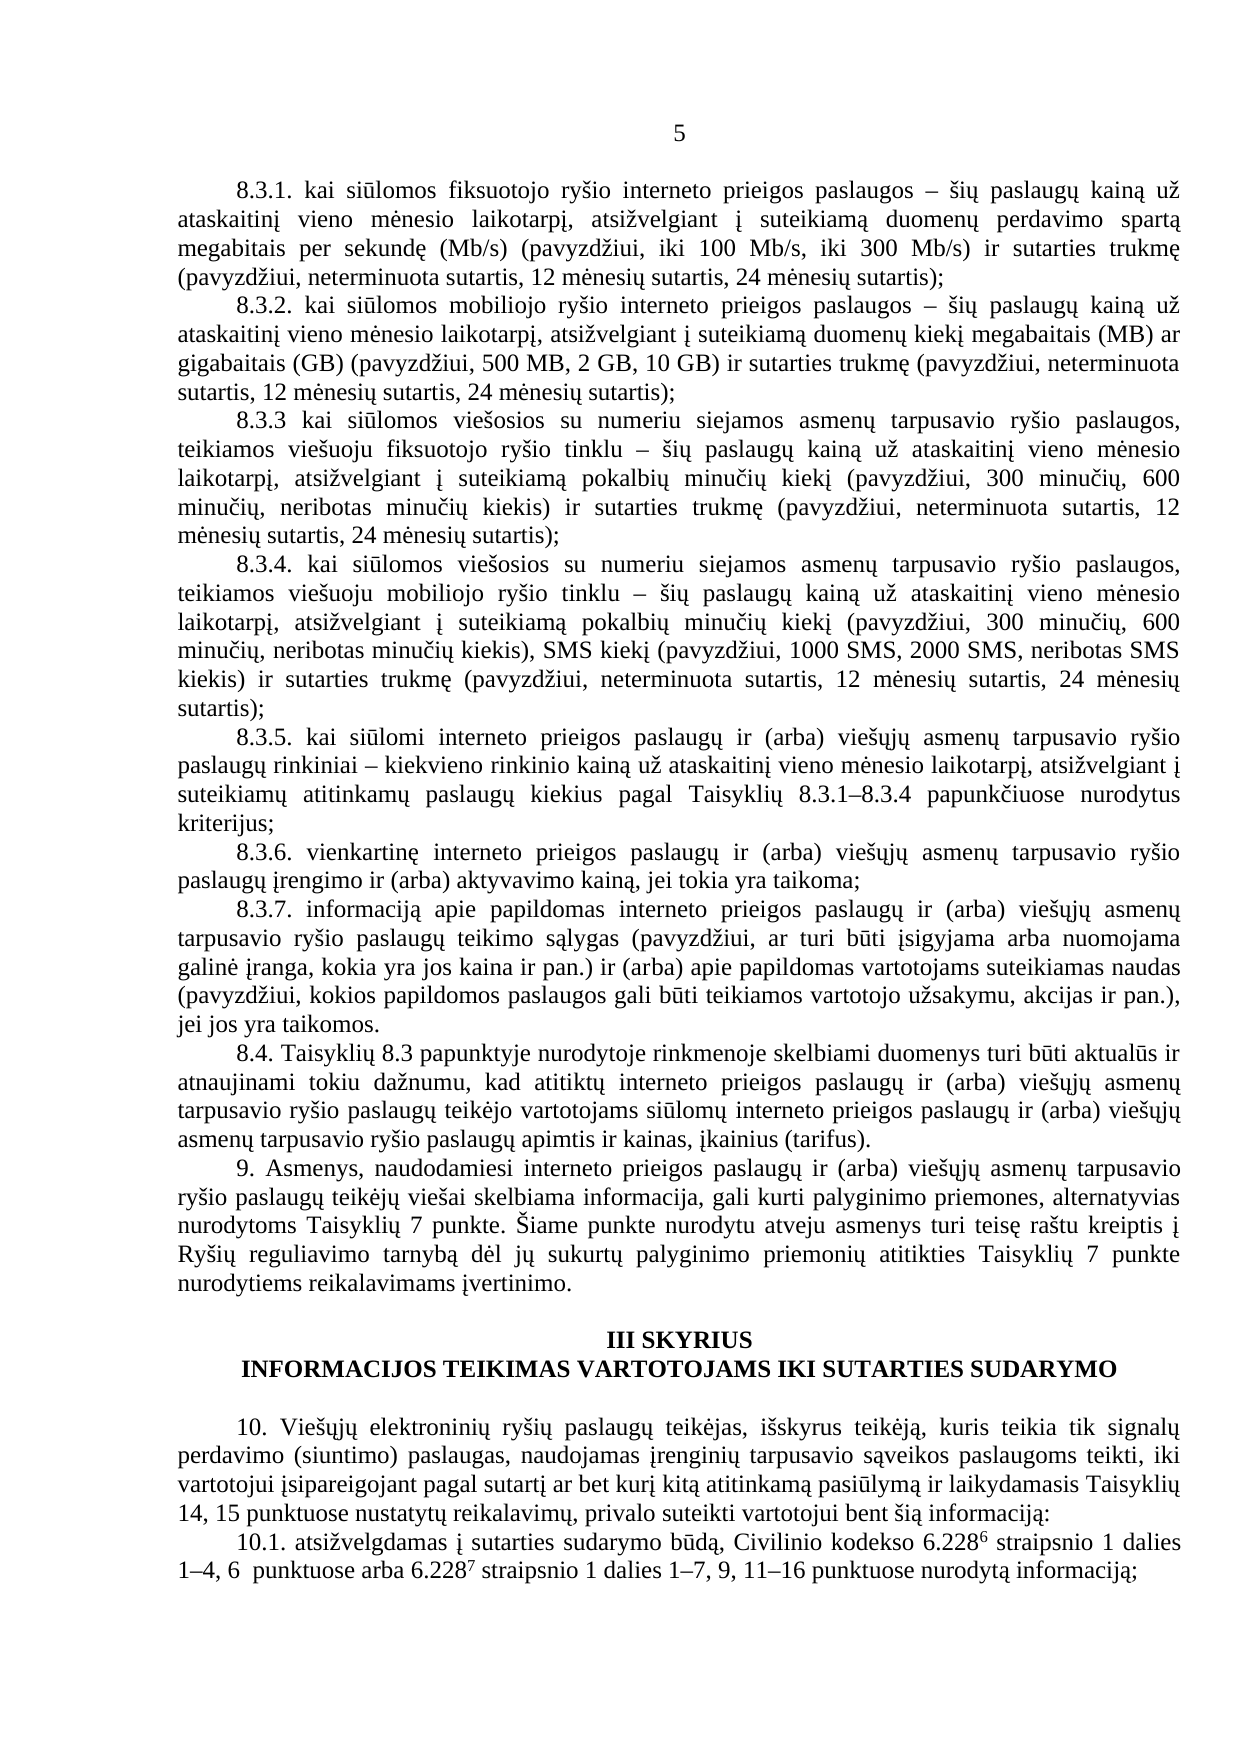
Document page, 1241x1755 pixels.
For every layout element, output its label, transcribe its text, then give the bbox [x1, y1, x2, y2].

text 9. Asmenys, naudodamiesi interneto prieigos paslaugų ir (arba) viešųjų asmenų tarpusavio ryšio paslaugų teikėjų viešai skelbiama informacija, gali kurti palyginimo priemones, alternatyvias nurodytoms Taisyklių 7 punkte. Šiame punkte nurodytu atveju asmenys turi teisę raštu kreiptis į Ryšių reguliavimo tarnybą dėl jų sukurtų palyginimo priemonių atitikties Taisyklių 7 punkte nurodytiems reikalavimams įvertinimo. [177, 1153, 1181, 1297]
text INFORMACIJOS teikimas vartotojams IKI SUTARTIES SUDARYMO [177, 1354, 1181, 1383]
text 8.3.7. informaciją apie papildomas interneto prieigos paslaugų ir (arba) viešųjų asmenų tarpusavio ryšio paslaugų teikimo sąlygas (pavyzdžiui, ar turi būti įsigyjama arba nuomojama galinė įranga, kokia yra jos kaina ir pan.) ir (arba) apie papildomas vartotojams suteikiamas naudas (pavyzdžiui, kokios papildomos paslaugos gali būti teikiamos vartotojo užsakymu, akcijas ir pan.), jei jos yra taikomos. [177, 894, 1181, 1038]
text 8.3.5. kai siūlomi interneto prieigos paslaugų ir (arba) viešųjų asmenų tarpusavio ryšio paslaugų rinkiniai – kiekvieno rinkinio kainą už ataskaitinį vieno mėnesio laikotarpį, atsižvelgiant į suteikiamų atitinkamų paslaugų kiekius pagal Taisyklių 8.3.1–8.3.4 papunkčiuose nurodytus kriterijus; [177, 722, 1181, 837]
text 8.4. Taisyklių 8.3 papunktyje nurodytoje rinkmenoje skelbiami duomenys turi būti aktualūs ir atnaujinami tokiu dažnumu, kad atitiktų interneto prieigos paslaugų ir (arba) viešųjų asmenų tarpusavio ryšio paslaugų teikėjo vartotojams siūlomų interneto prieigos paslaugų ir (arba) viešųjų asmenų tarpusavio ryšio paslaugų apimtis ir kainas, įkainius (tarifus). [177, 1038, 1181, 1153]
text 10. Viešųjų elektroninių ryšių paslaugų teikėjas, išskyrus teikėją, kuris teikia tik signalų perdavimo (siuntimo) paslaugas, naudojamas įrenginių tarpusavio sąveikos paslaugoms teikti, iki vartotojui įsipareigojant pagal sutartį ar bet kurį kitą atitinkamą pasiūlymą ir laikydamasis Taisyklių 14, 15 punktuose nustatytų reikalavimų, privalo suteikti vartotojui bent šią informaciją: [177, 1412, 1181, 1527]
text 10.1. atsižvelgdamas į sutarties sudarymo būdą, Civilinio kodekso 6.2286 straipsnio 1 dalies 1–4, 6 punktuose arba 6.2287 straipsnio 1 dalies 1–7, 9, 11–16 punktuose nurodytą informaciją; [177, 1527, 1181, 1584]
text 8.3.6. vienkartinę interneto prieigos paslaugų ir (arba) viešųjų asmenų tarpusavio ryšio paslaugų įrengimo ir (arba) aktyvavimo kainą, jei tokia yra taikoma; [177, 837, 1181, 894]
text 8.3.1. kai siūlomos fiksuotojo ryšio interneto prieigos paslaugos – šių paslaugų kainą už ataskaitinį vieno mėnesio laikotarpį, atsižvelgiant į suteikiamą duomenų perdavimo spartą megabitais per sekundę (Mb/s) (pavyzdžiui, iki 100 Mb/s, iki 300 Mb/s) ir sutarties trukmę (pavyzdžiui, neterminuota sutartis, 12 mėnesių sutartis, 24 mėnesių sutartis); [177, 176, 1181, 291]
text 8.3.3 kai siūlomos viešosios su numeriu siejamos asmenų tarpusavio ryšio paslaugos, teikiamos viešuoju fiksuotojo ryšio tinklu – šių paslaugų kainą už ataskaitinį vieno mėnesio laikotarpį, atsižvelgiant į suteikiamą pokalbių minučių kiekį (pavyzdžiui, 300 minučių, 600 minučių, neribotas minučių kiekis) ir sutarties trukmę (pavyzdžiui, neterminuota sutartis, 12 mėnesių sutartis, 24 mėnesių sutartis); [177, 406, 1181, 549]
text IIi skyrius [177, 1326, 1181, 1354]
text 8.3.4. kai siūlomos viešosios su numeriu siejamos asmenų tarpusavio ryšio paslaugos, teikiamos viešuoju mobiliojo ryšio tinklu – šių paslaugų kainą už ataskaitinį vieno mėnesio laikotarpį, atsižvelgiant į suteikiamą pokalbių minučių kiekį (pavyzdžiui, 300 minučių, 600 minučių, neribotas minučių kiekis), SMS kiekį (pavyzdžiui, 1000 SMS, 2000 SMS, neribotas SMS kiekis) ir sutarties trukmę (pavyzdžiui, neterminuota sutartis, 12 mėnesių sutartis, 24 mėnesių sutartis); [177, 549, 1181, 722]
text 8.3.2. kai siūlomos mobiliojo ryšio interneto prieigos paslaugos – šių paslaugų kainą už ataskaitinį vieno mėnesio laikotarpį, atsižvelgiant į suteikiamą duomenų kiekį megabaitais (MB) ar gigabaitais (GB) (pavyzdžiui, 500 MB, 2 GB, 10 GB) ir sutarties trukmę (pavyzdžiui, neterminuota sutartis, 12 mėnesių sutartis, 24 mėnesių sutartis); [177, 291, 1181, 406]
